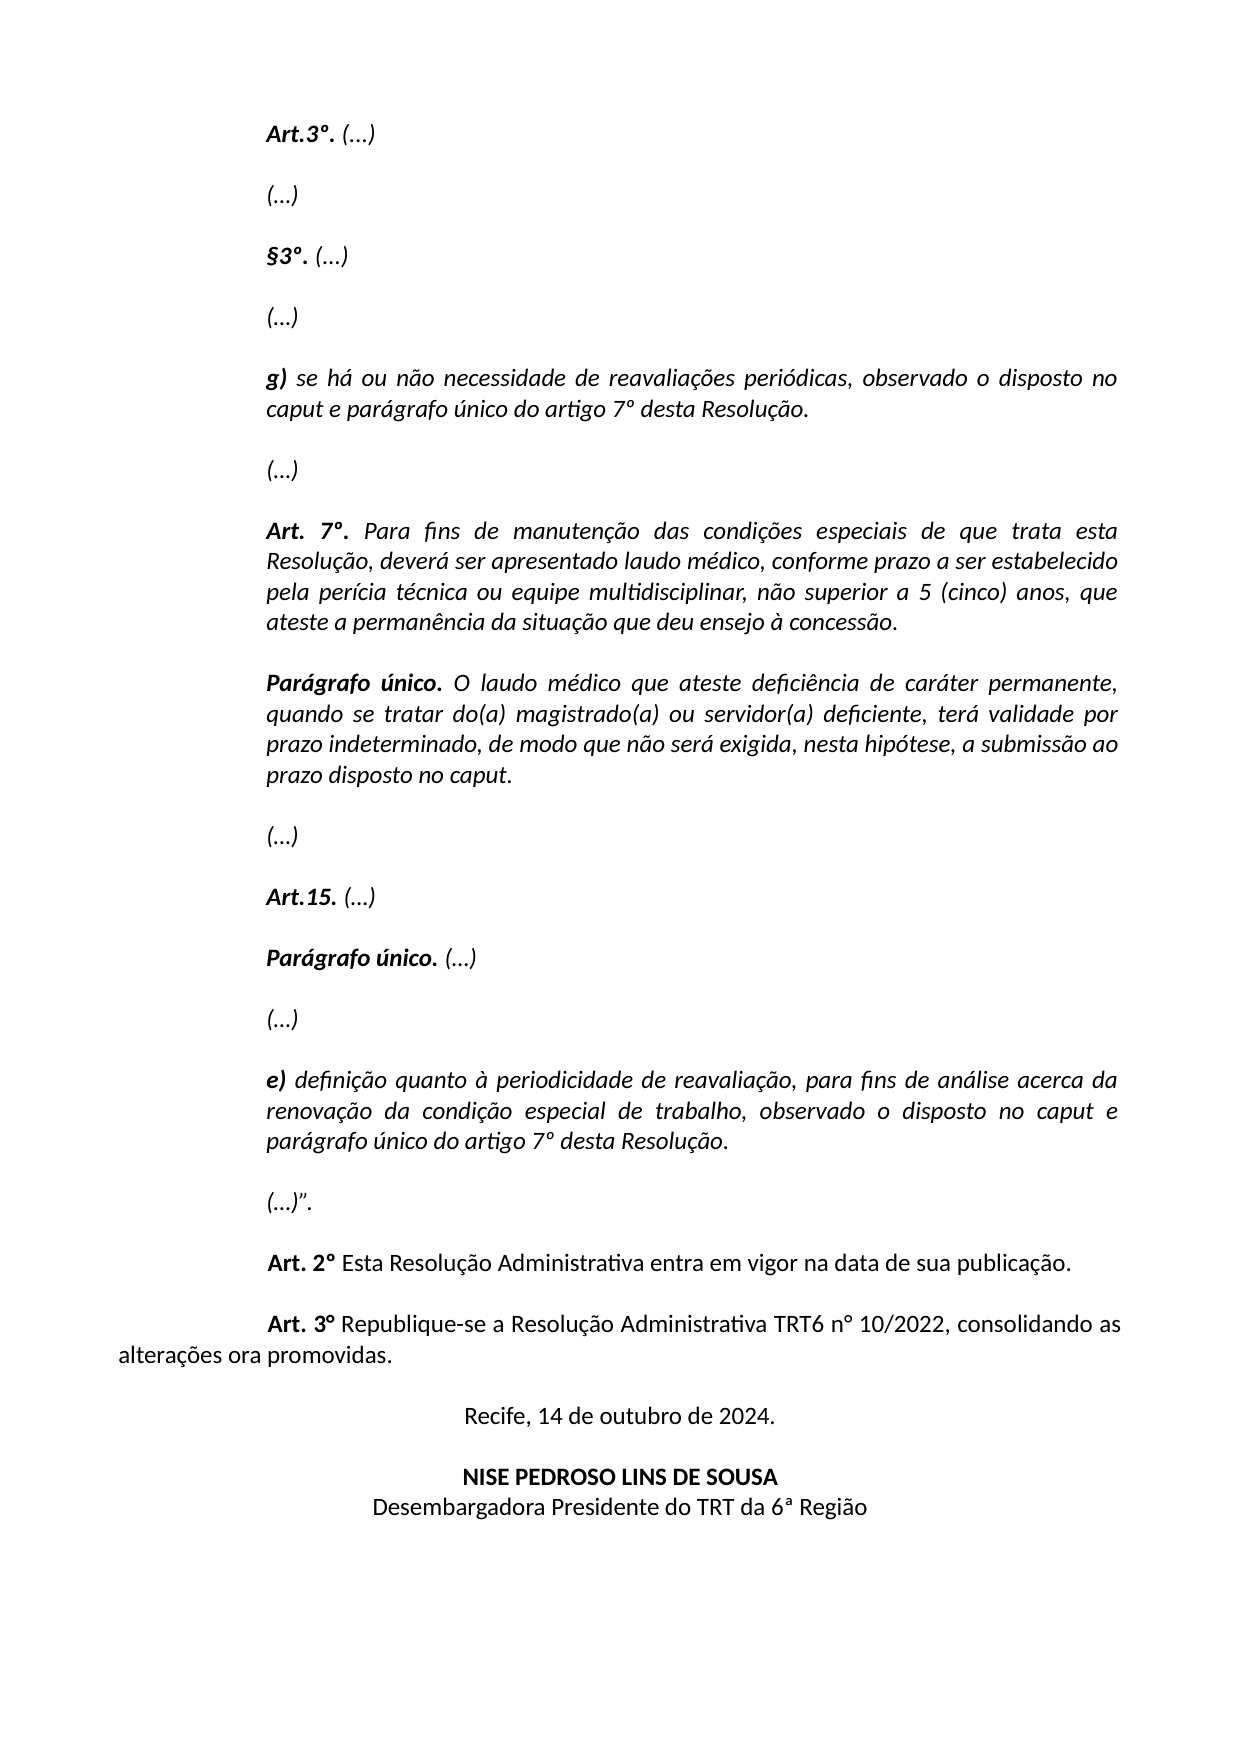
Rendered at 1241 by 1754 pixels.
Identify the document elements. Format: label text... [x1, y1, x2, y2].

text (…) [266, 1003, 1122, 1034]
text Art.15. (…) [266, 881, 1122, 912]
text Art. 7º. Para fins de manutenção das condições especiais de que trata esta Resolução, deverá ser apresentado laudo médico, conforme prazo a ser estabelecido pela perícia técnica ou equipe multidisciplinar, não superior a 5 (cinco) anos, que ateste a permanência da situação que deu ensejo à concessão. [266, 515, 1122, 637]
text (…) [266, 454, 1122, 484]
text e) definição quanto à periodicidade de reavaliação, para fins de análise acerca da renovação da condição especial de trabalho, observado o disposto no caput e parágrafo único do artigo 7º desta Resolução. [266, 1064, 1122, 1156]
text Art. 3° Republique-se a Resolução Administrativa TRT6 n° 10/2022, consolidando as alterações ora promovidas. [118, 1308, 1122, 1369]
text Recife, 14 de outubro de 2024. [118, 1400, 1122, 1431]
text (…) [266, 301, 1122, 332]
text (…) [266, 179, 1122, 210]
text (…)”. [266, 1186, 1122, 1217]
text §3º. (...) [266, 240, 1122, 271]
text NISE PEDROSO LINS DE SOUSA [118, 1461, 1122, 1492]
text Parágrafo único. (…) [266, 942, 1122, 973]
text Parágrafo único. O laudo médico que ateste deficiência de caráter permanente, quando se tratar do(a) magistrado(a) ou servidor(a) deficiente, terá validade por prazo indeterminado, de modo que não será exigida, nesta hipótese, a submissão ao prazo disposto no caput. [266, 667, 1122, 789]
text g) se há ou não necessidade de reavaliações periódicas, observado o disposto no caput e parágrafo único do artigo 7º desta Resolução. [266, 362, 1122, 423]
text Desembargadora Presidente do TRT da 6ª Região [118, 1492, 1122, 1522]
text Art. 2º Esta Resolução Administrativa entra em vigor na data de sua publicação. [118, 1247, 1122, 1278]
text (…) [266, 820, 1122, 851]
text Art.3º. (...) [266, 118, 1122, 149]
